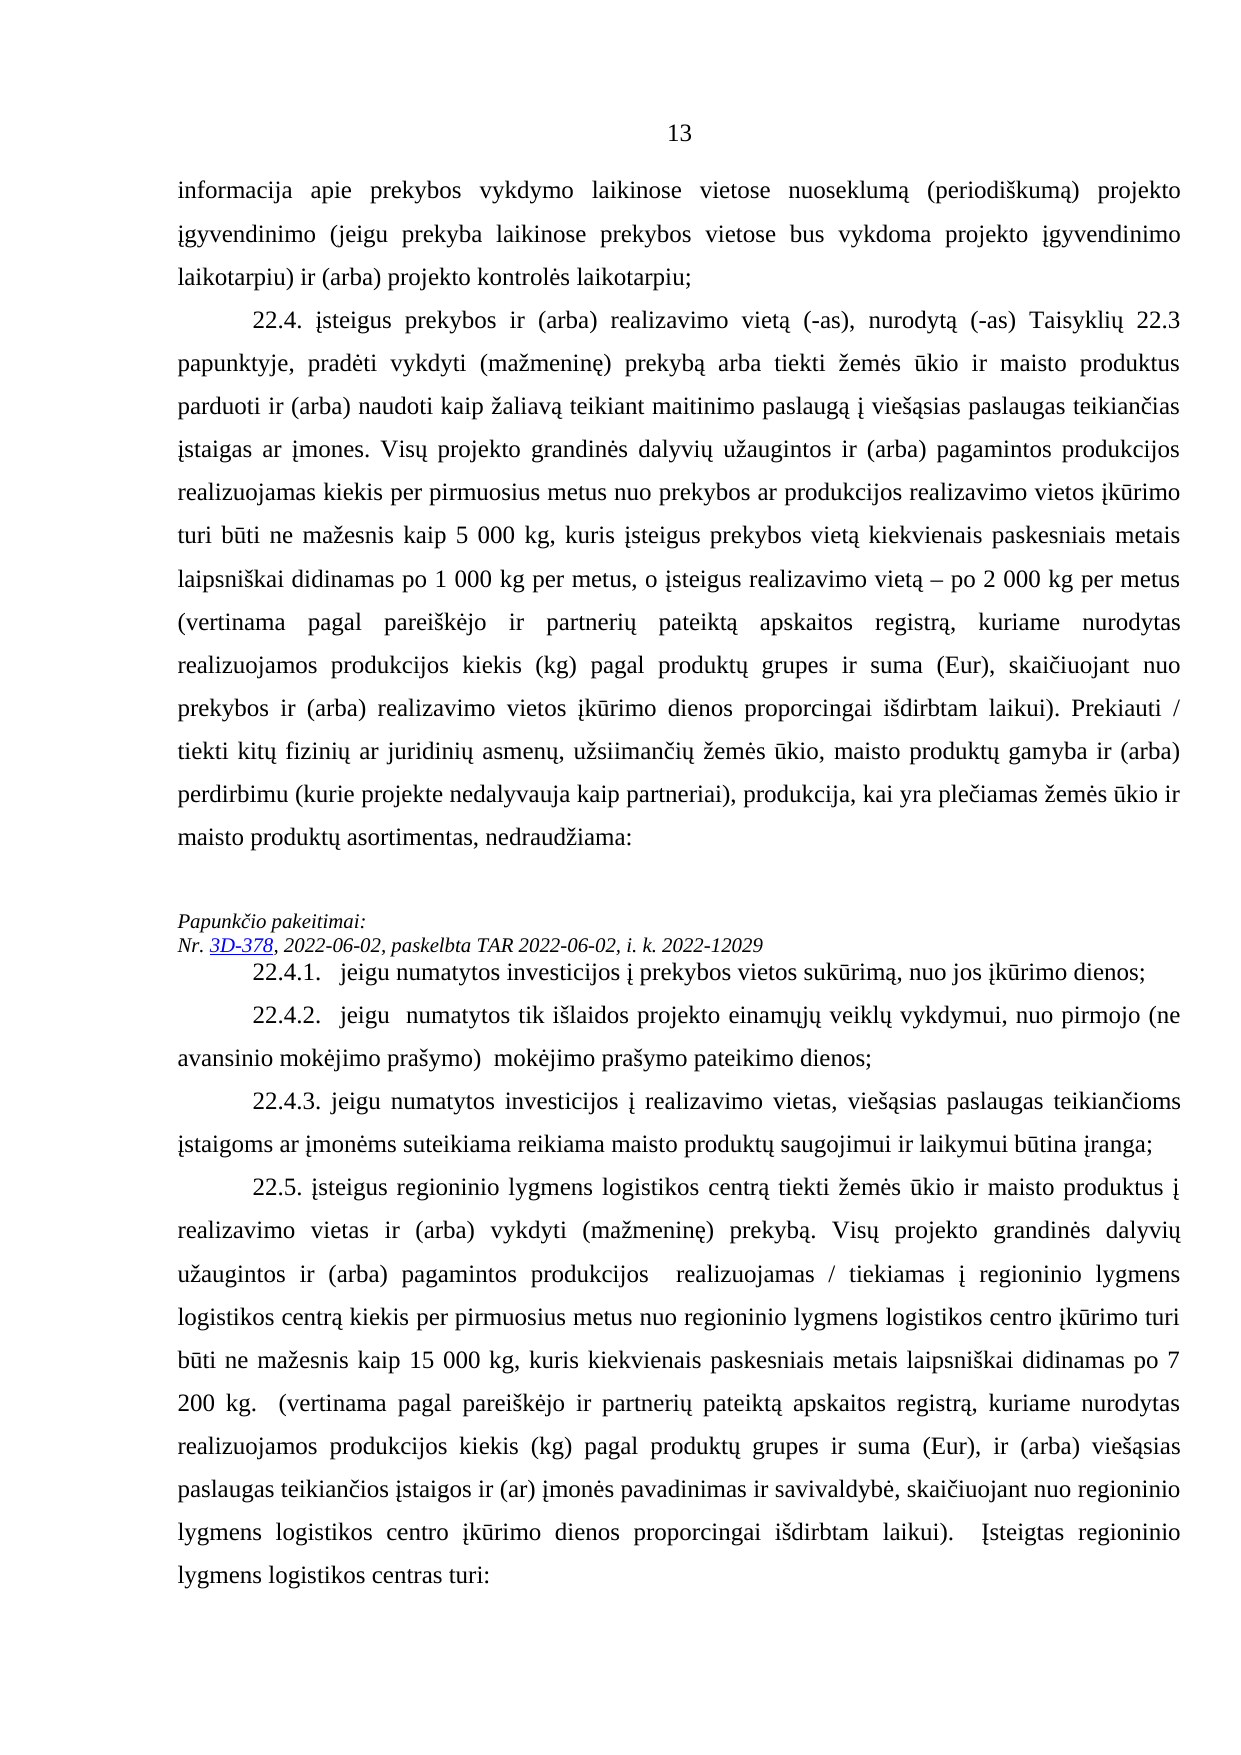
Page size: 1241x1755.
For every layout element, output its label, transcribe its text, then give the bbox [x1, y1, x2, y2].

text 22.4.1. jeigu numatytos investicijos į prekybos vietos sukūrimą, nuo jos įkūrimo dienos; [177, 957, 1181, 986]
text Nr. 3D-378, 2022-06-02, paskelbta TAR 2022-06-02, i. k. 2022-12029 [177, 933, 1181, 957]
text 22.4.3. jeigu numatytos investicijos į realizavimo vietas, viešąsias paslaugas teikiančioms įstaigoms ar įmonėms suteikiama reikiama maisto produktų saugojimui ir laikymui būtina įranga; [177, 1086, 1181, 1158]
text 22.4.2. jeigu numatytos tik išlaidos projekto einamųjų veiklų vykdymui, nuo pirmojo (ne avansinio mokėjimo prašymo) mokėjimo prašymo pateikimo dienos; [177, 1000, 1181, 1072]
text 22.4. įsteigus prekybos ir (arba) realizavimo vietą (-as), nurodytą (-as) Taisyklių 22.3 papunktyje, pradėti vykdyti (mažmeninę) prekybą arba tiekti žemės ūkio ir maisto produktus parduoti ir (arba) naudoti kaip žaliavą teikiant maitinimo paslaugą į viešąsias paslaugas teikiančias įstaigas ar įmones. Visų projekto grandinės dalyvių užaugintos ir (arba) pagamintos produkcijos realizuojamas kiekis per pirmuosius metus nuo prekybos ar produkcijos realizavimo vietos įkūrimo turi būti ne mažesnis kaip 5 000 kg, kuris įsteigus prekybos vietą kiekvienais paskesniais metais laipsniškai didinamas po 1 000 kg per metus, o įsteigus realizavimo vietą – po 2 000 kg per metus (vertinama pagal pareiškėjo ir partnerių pateiktą apskaitos registrą, kuriame nurodytas realizuojamos produkcijos kiekis (kg) pagal produktų grupes ir suma (Eur), skaičiuojant nuo prekybos ir (arba) realizavimo vietos įkūrimo dienos proporcingai išdirbtam laikui). Prekiauti / tiekti kitų fizinių ar juridinių asmenų, užsiimančių žemės ūkio, maisto produktų gamyba ir (arba) perdirbimu (kurie projekte nedalyvauja kaip partneriai), produkcija, kai yra plečiamas žemės ūkio ir maisto produktų asortimentas, nedraudžiama: [177, 305, 1181, 851]
text 22.5. įsteigus regioninio lygmens logistikos centrą tiekti žemės ūkio ir maisto produktus į realizavimo vietas ir (arba) vykdyti (mažmeninę) prekybą. Visų projekto grandinės dalyvių užaugintos ir (arba) pagamintos produkcijos realizuojamas / tiekiamas į regioninio lygmens logistikos centrą kiekis per pirmuosius metus nuo regioninio lygmens logistikos centro įkūrimo turi būti ne mažesnis kaip 15 000 kg, kuris kiekvienais paskesniais metais laipsniškai didinamas po 7 200 kg. (vertinama pagal pareiškėjo ir partnerių pateiktą apskaitos registrą, kuriame nurodytas realizuojamos produkcijos kiekis (kg) pagal produktų grupes ir suma (Eur), ir (arba) viešąsias paslaugas teikiančios įstaigos ir (ar) įmonės pavadinimas ir savivaldybė, skaičiuojant nuo regioninio lygmens logistikos centro įkūrimo dienos proporcingai išdirbtam laikui). Įsteigtas regioninio lygmens logistikos centras turi: [177, 1172, 1181, 1589]
text informacija apie prekybos vykdymo laikinose vietose nuoseklumą (periodiškumą) projekto įgyvendinimo (jeigu prekyba laikinose prekybos vietose bus vykdoma projekto įgyvendinimo laikotarpiu) ir (arba) projekto kontrolės laikotarpiu; [177, 176, 1181, 291]
text Papunkčio pakeitimai: [177, 909, 1181, 933]
